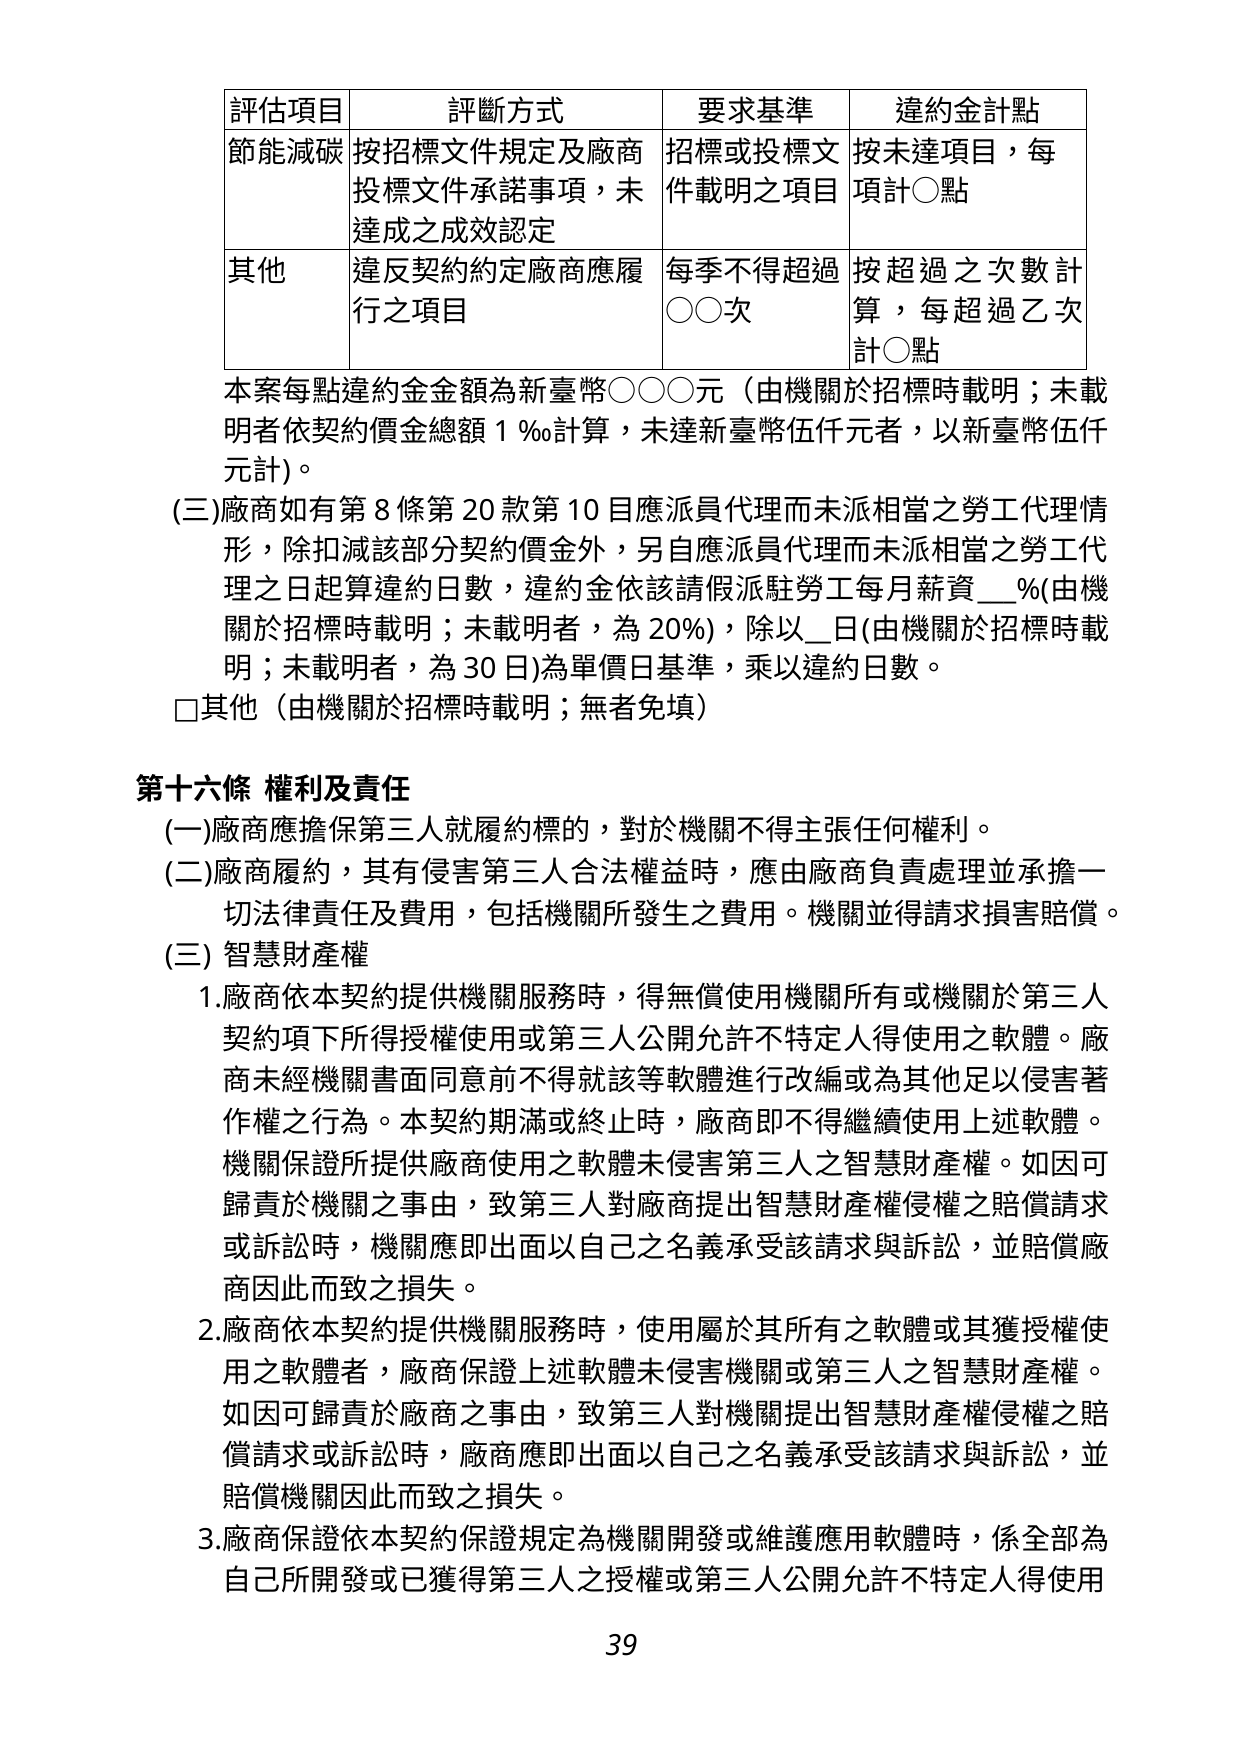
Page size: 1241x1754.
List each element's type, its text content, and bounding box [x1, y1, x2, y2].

table_cell 按招標文件規定及廠商投標文件承諾事項，未達成之成效認定 [350, 130, 662, 249]
table_header 評斷方式 [350, 90, 662, 129]
text 3.廠商保證依本契約保證規定為機關開發或維護應用軟體時，係全部為自己所開發或已獲得第三人之授權或第三人公開允許不特定人得使用，絕無抄襲或侵害任何第三人之著作物或智慧財產權之情事。如因可歸責於廠商之事由，致第三人對機關提出智慧財產權侵權之賠償請求或訴訟時，廠商應即出面以自己之名義承受該請求或訴訟，並賠償機關因此而致之損失。 [197, 1516, 1109, 1599]
table_cell 招標或投標文件載明之項目 [663, 130, 849, 249]
table_header 違約金計點 [850, 90, 1086, 129]
text 本案每點違約金金額為新臺幣○○○元（由機關於招標時載明；未載明者依契約價金總額1 ‰計算，未達新臺幣伍仟元者，以新臺幣伍仟元計)。 [223, 370, 1109, 489]
table_cell 按超過之次數計算，每超過乙次計○點 [850, 250, 1086, 369]
text 1.廠商依本契約提供機關服務時，得無償使用機關所有或機關於第三人契約項下所得授權使用或第三人公開允許不特定人得使用之軟體。廠商未經機關書面同意前不得就該等軟體進行改編或為其他足以侵害著作權之行為。本契約期滿或終止時，廠商即不得繼續使用上述軟體。機關保證所提供廠商使用之軟體未侵害第三人之智慧財產權。如因可歸責於機關之事由，致第三人對廠商提出智慧財產權侵權之賠償請求或訴訟時，機關應即出面以自己之名義承受該請求與訴訟，並賠償廠商因此而致之損失。 [197, 974, 1109, 1307]
text □其他（由機關於招標時載明；無者免填） [172, 687, 1109, 726]
table_header 要求基準 [663, 90, 849, 129]
text 第十六條 權利及責任 [135, 766, 1109, 807]
text (三) 智慧財產權 [164, 932, 1109, 974]
table_cell 每季不得超過○○次 [663, 250, 849, 369]
table_cell 節能減碳 [225, 130, 349, 249]
text (二)廠商履約，其有侵害第三人合法權益時，應由廠商負責處理並承擔一切法律責任及費用，包括機關所發生之費用。機關並得請求損害賠償。 [164, 849, 1109, 932]
table_cell 按未達項目，每項計○點 [850, 130, 1086, 249]
text (三)廠商如有第8條第20款第10目應派員代理而未派相當之勞工代理情形，除扣減該部分契約價金外，另自應派員代理而未派相當之勞工代理之日起算違約日數，違約金依該請假派駐勞工每月薪資___%(由機關於招標時載明；未載明者，為20%)，除以__日(由機關於招標時載明；未載明者，為30日)為單價日基準，乘以違約日數。 [172, 489, 1109, 687]
table_cell 違反契約約定廠商應履行之項目 [350, 250, 662, 369]
table_cell 其他 [225, 250, 349, 369]
table_header 評估項目 [225, 90, 349, 129]
text (一)廠商應擔保第三人就履約標的，對於機關不得主張任何權利。 [164, 807, 1109, 849]
text 2.廠商依本契約提供機關服務時，使用屬於其所有之軟體或其獲授權使用之軟體者，廠商保證上述軟體未侵害機關或第三人之智慧財產權。如因可歸責於廠商之事由，致第三人對機關提出智慧財產權侵權之賠償請求或訴訟時，廠商應即出面以自己之名義承受該請求與訴訟，並賠償機關因此而致之損失。 [197, 1307, 1109, 1516]
